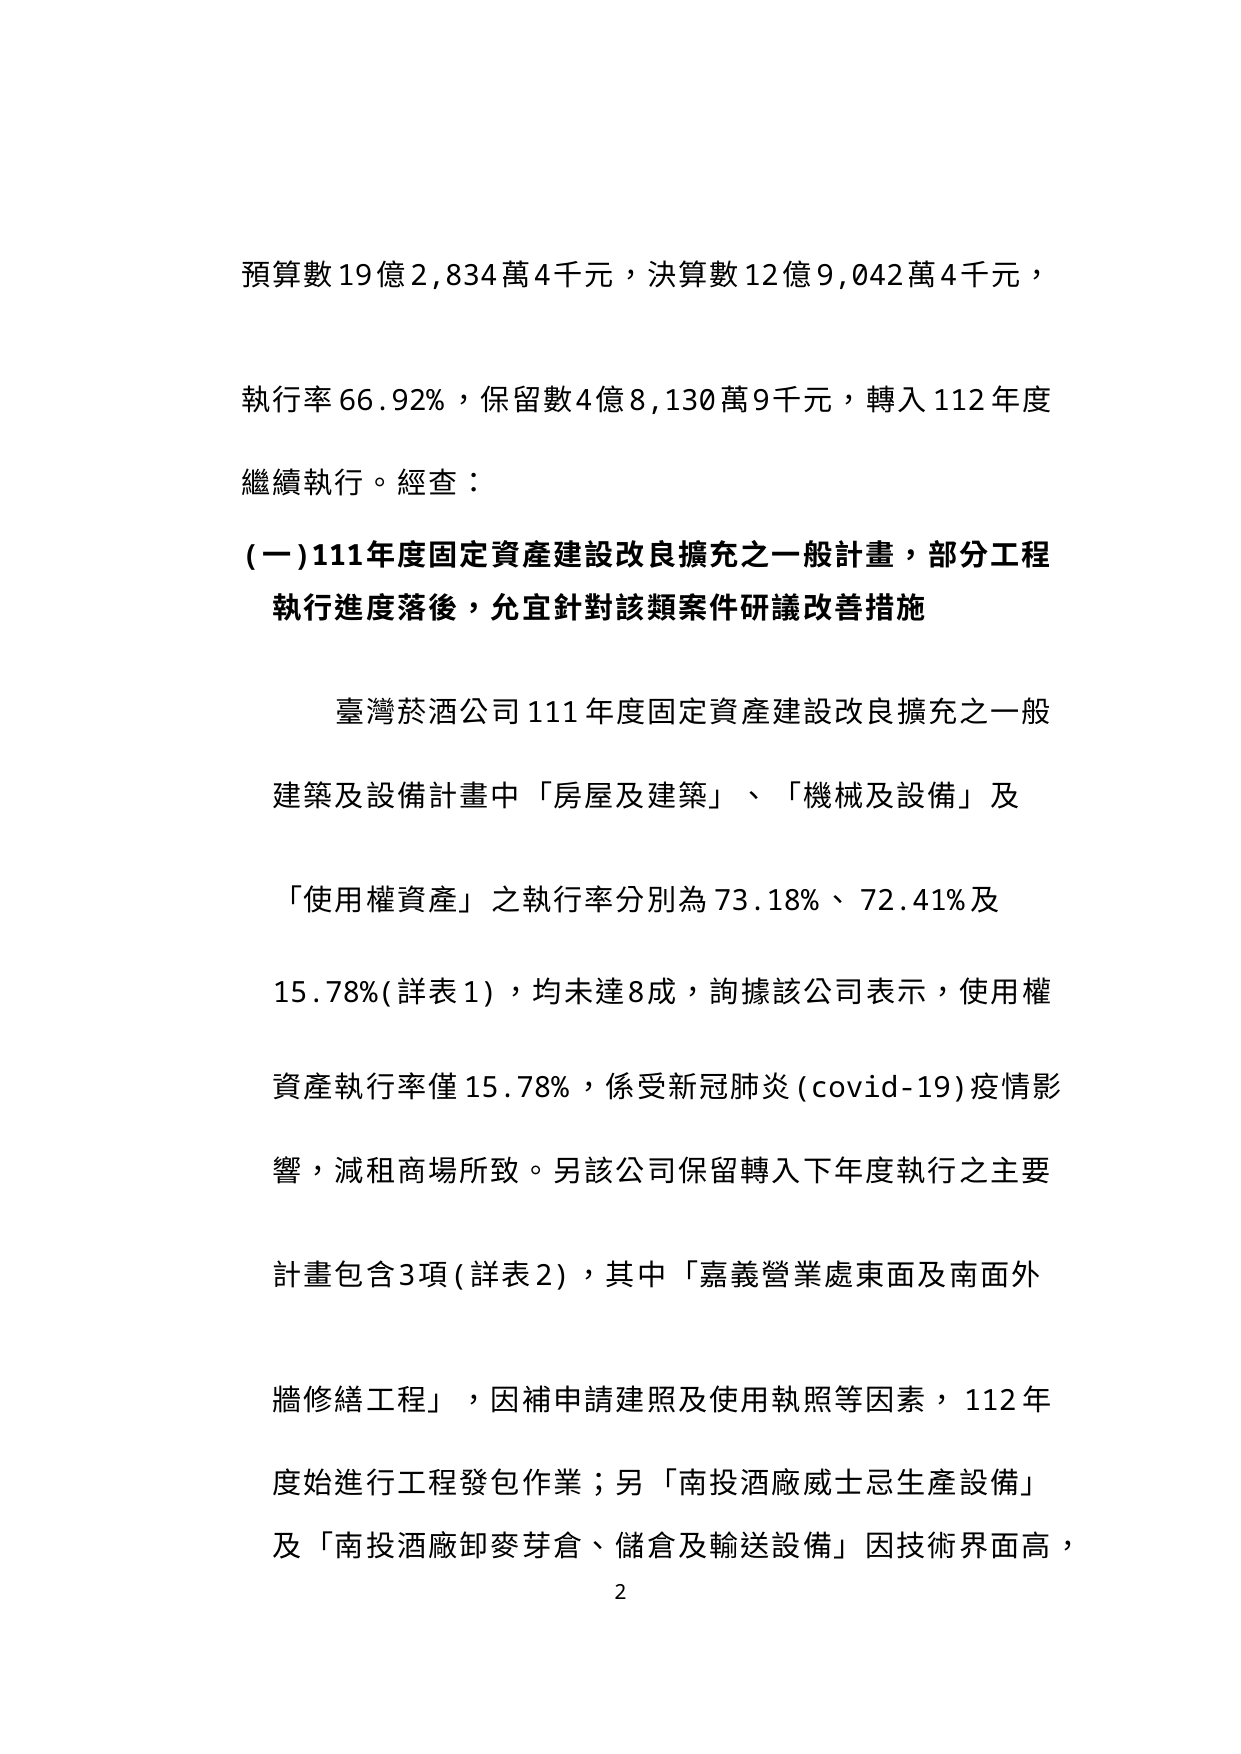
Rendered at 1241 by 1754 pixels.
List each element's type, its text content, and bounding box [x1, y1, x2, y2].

text 預算數19億2,834萬4千元，決算數12億9,042萬4千元，執行率66.92%，保留數4億8,130萬9千元，轉入112年度繼續執行。經查： [236, 189, 1063, 502]
text (一)111年度固定資產建設改良擴充之一般計畫，部分工程執行進度落後，允宜針對該類案件研議改善措施 [236, 502, 1063, 627]
text 臺灣菸酒公司111年度固定資產建設改良擴充之一般建築及設備計畫中「房屋及建築」、「機械及設備」及「使用權資產」之執行率分別為73.18%、72.41%及15.78%(詳表1)，均未達8成，詢據該公司表示，使用權資產執行率僅15.78%，係受新冠肺炎(covid-19)疫情影響，減租商場所致。另該公司保留轉入下年度執行之主要計畫包含3項(詳表2)，其中「嘉義營業處東面及南面外牆修繕工程」，因補申請建照及使用執照等因素，112年度始進行工程發包作業；另「南投酒廠威士忌生產設備」及「南投酒廠卸麥芽倉、儲倉及輸送設備」因技術界面高，又設備安裝定位須配合包裝淡季、歲修施工及計畫趕產等因素，致工程進度嚴重落後，為利各項計畫如期如質完成，允宜針對執行落後案件研議改善措施。 [266, 627, 1063, 1564]
